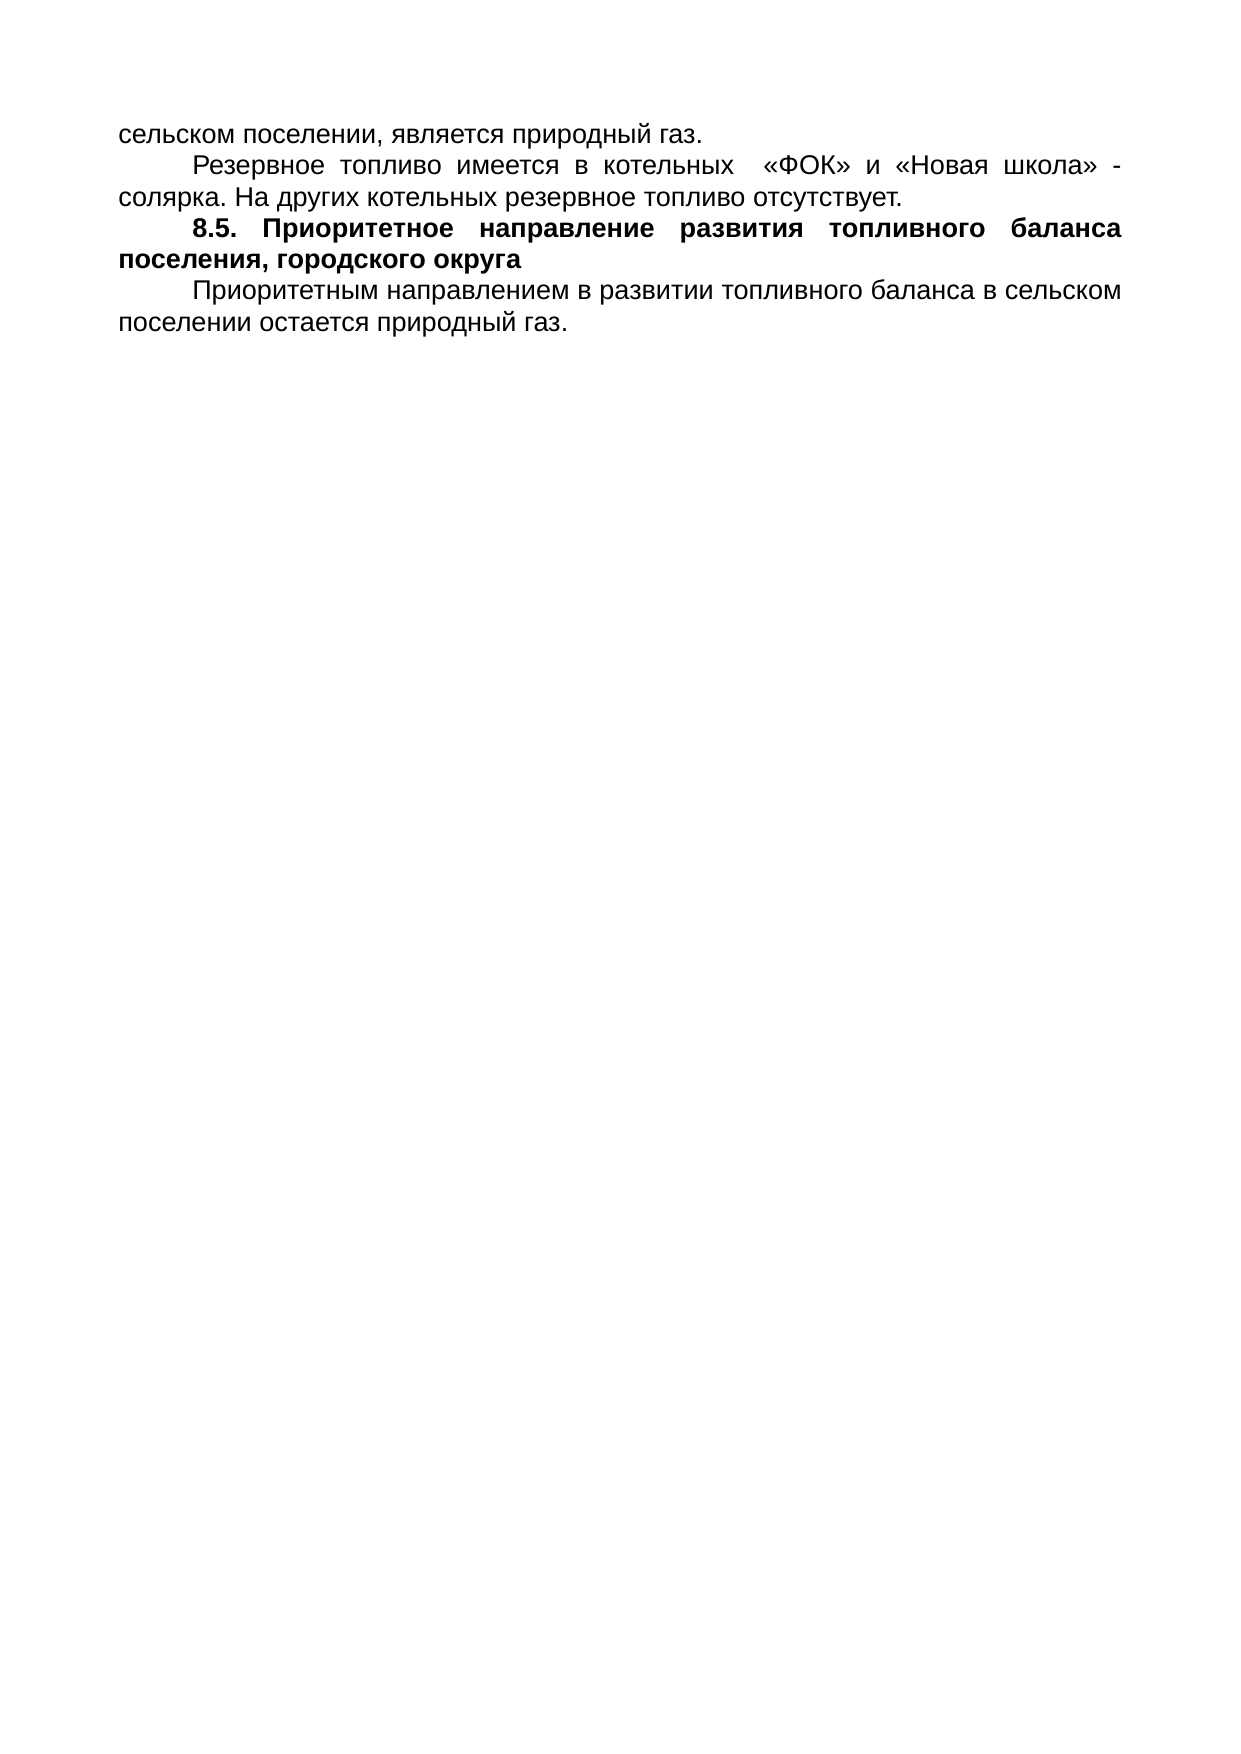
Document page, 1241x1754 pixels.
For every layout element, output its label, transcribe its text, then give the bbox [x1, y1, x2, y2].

list Резервное топливо имеется в котельных «ФОК» и «Новая школа» - солярка. На других котельных резервное топливо отсутствует. [118, 149, 1122, 212]
subtitle 8.5. Приоритетное направление развития топливного баланса поселения, городского округа [118, 212, 1122, 274]
list сельском поселении, является природный газ. [118, 118, 1122, 149]
list Приоритетным направлением в развитии топливного баланса в сельском поселении остается природный газ. [118, 274, 1122, 337]
